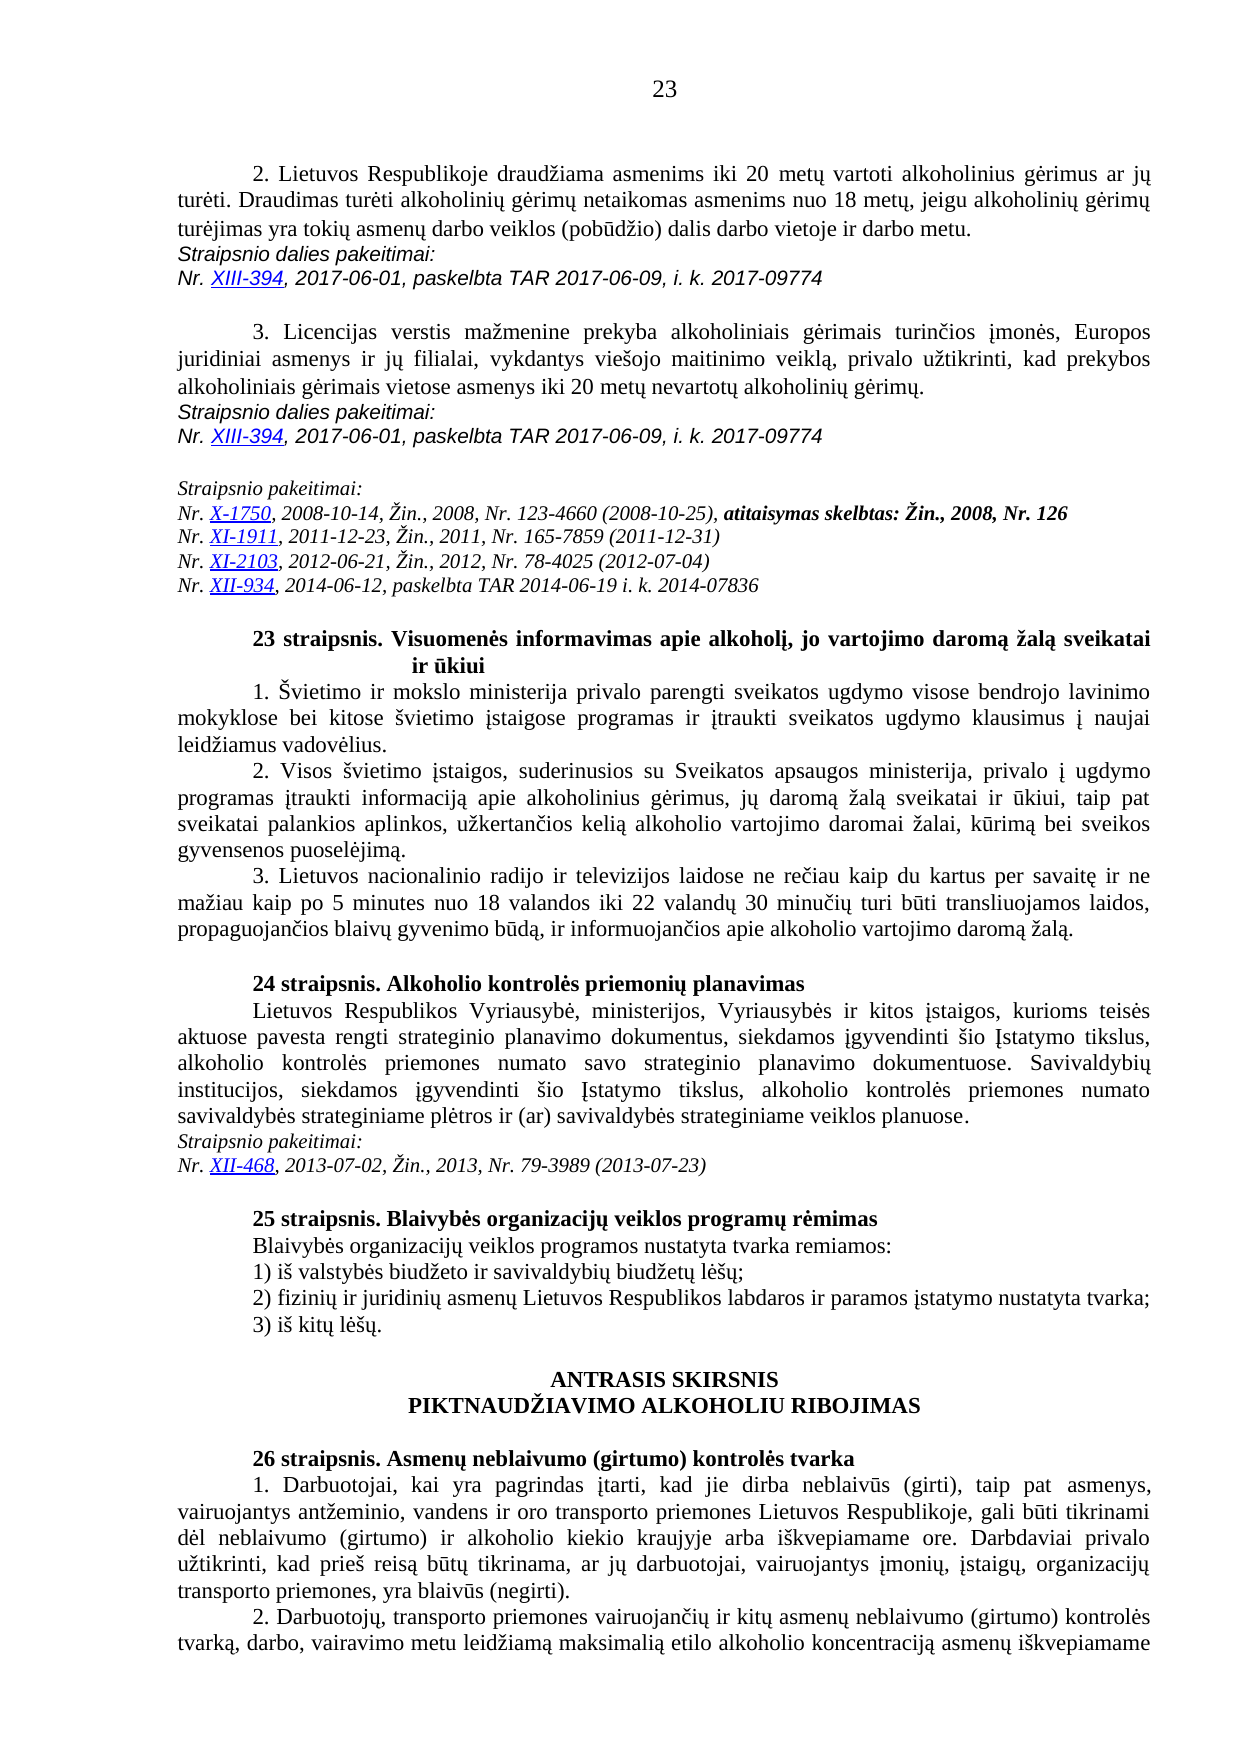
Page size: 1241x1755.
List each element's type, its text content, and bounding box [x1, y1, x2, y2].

text 26 straipsnis. Asmenų neblaivumo (girtumo) kontrolės tvarka [177, 1445, 1152, 1471]
text ANTRASIS SKIRSNIS [177, 1366, 1152, 1392]
text 1. Švietimo ir mokslo ministerija privalo parengti sveikatos ugdymo visose bendrojo lavinimo mokyklose bei kitose švietimo įstaigose programas ir įtraukti sveikatos ugdymo klausimus į naujai leidžiamus vadovėlius. [177, 678, 1152, 757]
text Nr. XII-934, 2014-06-12, paskelbta TAR 2014-06-19 i. k. 2014-07836 [177, 573, 1152, 597]
text 2) fizinių ir juridinių asmenų Lietuvos Respublikos labdaros ir paramos įstatymo nustatyta tvarka; [177, 1284, 1152, 1311]
text PIKTNAUDŽIAVIMO ALKOHOLIU RIBOJIMAS [177, 1392, 1152, 1419]
text 1) iš valstybės biudžeto ir savivaldybių biudžetų lėšų; [177, 1258, 1152, 1284]
text 24 straipsnis. Alkoholio kontrolės priemonių planavimas [177, 970, 1152, 997]
text 3. Licencijas verstis mažmenine prekyba alkoholiniais gėrimais turinčios įmonės, Europos juridiniai asmenys ir jų filialai, vykdantys viešojo maitinimo veiklą, privalo užtikrinti, kad prekybos alkoholiniais gėrimais vietose asmenys iki 20 metų nevartotų alkoholinių gėrimų. [177, 318, 1152, 400]
text 3) iš kitų lėšų. [177, 1311, 1152, 1337]
text 2. Darbuotojų, transporto priemones vairuojančių ir kitų asmenų neblaivumo (girtumo) kontrolės tvarką, darbo, vairavimo metu leidžiamą maksimalią etilo alkoholio koncentraciją asmenų iškvepiamame [177, 1603, 1152, 1656]
text Straipsnio dalies pakeitimai: [177, 242, 1152, 266]
text Straipsnio pakeitimai: [177, 476, 1152, 500]
text 23 straipsnis. Visuomenės informavimas apie alkoholį, jo vartojimo daromą žalą sveikatai ir ūkiui [252, 625, 1152, 678]
text Lietuvos Respublikos Vyriausybė, ministerijos, Vyriausybės ir kitos įstaigos, kurioms teisės aktuose pavesta rengti strateginio planavimo dokumentus, siekdamos įgyvendinti šio Įstatymo tikslus, alkoholio kontrolės priemones numato savo strateginio planavimo dokumentuose. Savivaldybių institucijos, siekdamos įgyvendinti šio Įstatymo tikslus, alkoholio kontrolės priemones numato savivaldybės strateginiame plėtros ir (ar) savivaldybės strateginiame veiklos planuose. [177, 997, 1152, 1128]
text 2. Visos švietimo įstaigos, suderinusios su Sveikatos apsaugos ministerija, privalo į ugdymo programas įtraukti informaciją apie alkoholinius gėrimus, jų daromą žalą sveikatai ir ūkiui, taip pat sveikatai palankios aplinkos, užkertančios kelią alkoholio vartojimo daromai žalai, kūrimą bei sveikos gyvensenos puoselėjimą. [177, 757, 1152, 863]
text Straipsnio pakeitimai: [177, 1128, 1152, 1153]
text Nr. XIII-394, 2017-06-01, paskelbta TAR 2017-06-09, i. k. 2017-09774 [177, 266, 1152, 289]
text 25 straipsnis. Blaivybės organizacijų veiklos programų rėmimas [177, 1205, 1152, 1232]
text Blaivybės organizacijų veiklos programos nustatyta tvarka remiamos: [177, 1232, 1152, 1258]
text Nr. XII-468, 2013-07-02, Žin., 2013, Nr. 79-3989 (2013-07-23) [177, 1153, 1152, 1177]
text Nr. X-1750, 2008-10-14, Žin., 2008, Nr. 123-4660 (2008-10-25), atitaisymas skelbtas: Žin., 2008, Nr. 126 [177, 500, 1152, 524]
text 2. Lietuvos Respublikoje draudžiama asmenims iki 20 metų vartoti alkoholinius gėrimus ar jų turėti. Draudimas turėti alkoholinių gėrimų netaikomas asmenims nuo 18 metų, jeigu alkoholinių gėrimų turėjimas yra tokių asmenų darbo veiklos (pobūdžio) dalis darbo vietoje ir darbo metu. [177, 160, 1152, 242]
text Straipsnio dalies pakeitimai: [177, 400, 1152, 424]
text Nr. XI-1911, 2011-12-23, Žin., 2011, Nr. 165-7859 (2011-12-31) [177, 524, 1152, 548]
text Nr. XIII-394, 2017-06-01, paskelbta TAR 2017-06-09, i. k. 2017-09774 [177, 424, 1152, 448]
text Nr. XI-2103, 2012-06-21, Žin., 2012, Nr. 78-4025 (2012-07-04) [177, 548, 1152, 573]
text 1. Darbuotojai, kai yra pagrindas įtarti, kad jie dirba neblaivūs (girti), taip pat asmenys, vairuojantys antžeminio, vandens ir oro transporto priemones Lietuvos Respublikoje, gali būti tikrinami dėl neblaivumo (girtumo) ir alkoholio kiekio kraujyje arba iškvepiamame ore. Darbdaviai privalo užtikrinti, kad prieš reisą būtų tikrinama, ar jų darbuotojai, vairuojantys įmonių, įstaigų, organizacijų transporto priemones, yra blaivūs (negirti). [177, 1471, 1152, 1603]
text 3. Lietuvos nacionalinio radijo ir televizijos laidose ne rečiau kaip du kartus per savaitę ir ne mažiau kaip po 5 minutes nuo 18 valandos iki 22 valandų 30 minučių turi būti transliuojamos laidos, propaguojančios blaivų gyvenimo būdą, ir informuojančios apie alkoholio vartojimo daromą žalą. [177, 863, 1152, 942]
